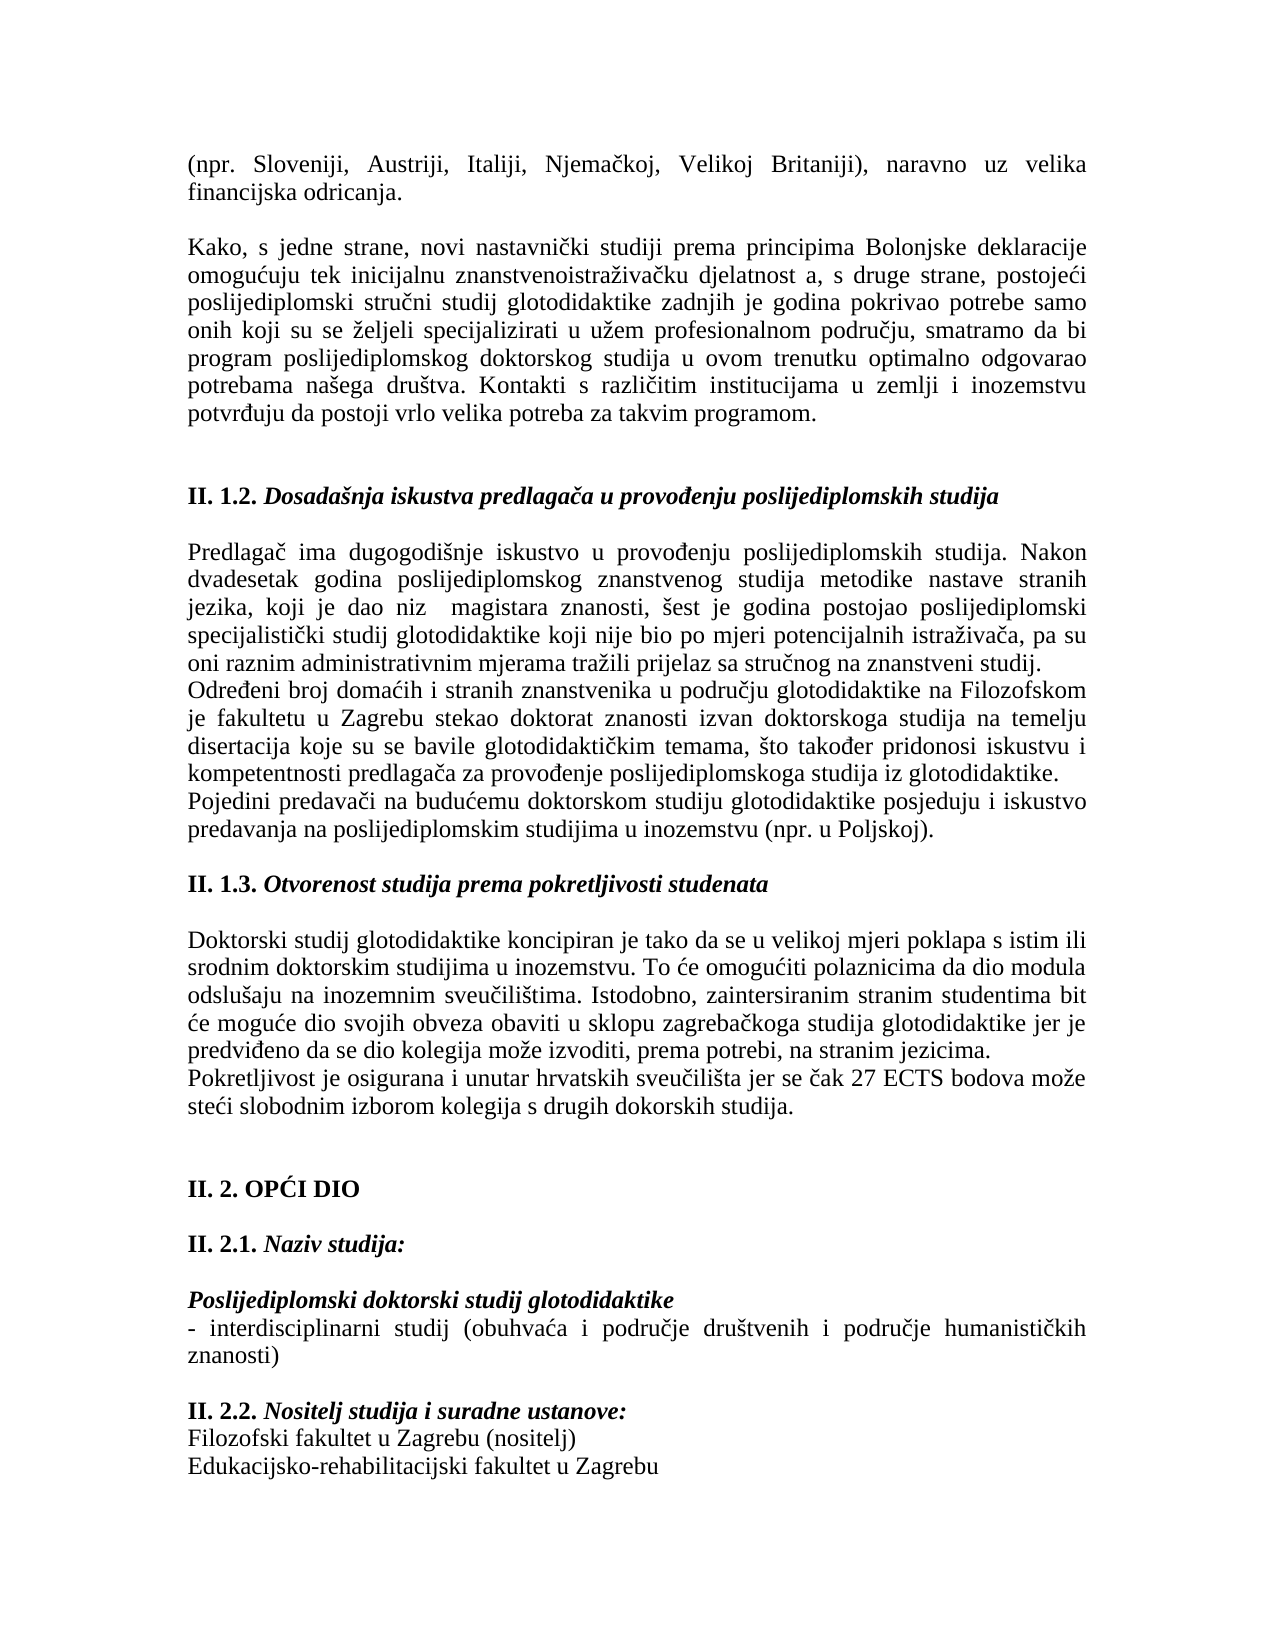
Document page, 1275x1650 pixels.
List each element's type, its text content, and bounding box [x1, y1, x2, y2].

text II. 1.2. Dosadašnja iskustva predlagača u provođenju poslijediplomskih studija [187, 482, 1087, 510]
text (npr. Sloveniji, Austriji, Italiji, Njemačkoj, Velikoj Britaniji), naravno uz velika financijska odricanja. [187, 150, 1087, 205]
text Edukacijsko-rehabilitacijski fakultet u Zagrebu [187, 1452, 1087, 1480]
text Određeni broj domaćih i stranih znanstvenika u području glotodidaktike na Filozofskom je fakultetu u Zagrebu stekao doktorat znanosti izvan doktorskoga studija na temelju disertacija koje su se bavile glotodidaktičkim temama, što također pridonosi iskustvu i kompetentnosti predlagača za provođenje poslijediplomskoga studija iz glotodidaktike. [187, 676, 1087, 787]
text II. 2. OPĆI DIO [187, 1175, 1087, 1203]
text Poslijediplomski doktorski studij glotodidaktike [187, 1286, 1087, 1314]
text Pokretljivost je osigurana i unutar hrvatskih sveučilišta jer se čak 27 ECTS bodova može steći slobodnim izborom kolegija s drugih dokorskih studija. [187, 1064, 1087, 1120]
text - interdisciplinarni studij (obuhvaća i područje društvenih i područje humanističkih znanosti) [187, 1314, 1087, 1369]
text II. 1.3. Otvorenost studija prema pokretljivosti studenata [187, 870, 1087, 898]
text Kako, s jedne strane, novi nastavnički studiji prema principima Bolonjske deklaracije omogućuju tek inicijalnu znanstvenoistraživačku djelatnost a, s druge strane, postojeći poslijediplomski stručni studij glotodidaktike zadnjih je godina pokrivao potrebe samo onih koji su se željeli specijalizirati u užem profesionalnom području, smatramo da bi program poslijediplomskog doktorskog studija u ovom trenutku optimalno odgovarao potrebama našega društva. Kontakti s različitim institucijama u zemlji i inozemstvu potvrđuju da postoji vrlo velika potreba za takvim programom. [187, 233, 1087, 427]
text II. 2.2. Nositelj studija i suradne ustanove: [187, 1397, 1087, 1424]
text Doktorski studij glotodidaktike koncipiran je tako da se u velikoj mjeri poklapa s istim ili srodnim doktorskim studijima u inozemstvu. To će omogućiti polaznicima da dio modula odslušaju na inozemnim sveučilištima. Istodobno, zaintersiranim stranim studentima bit će moguće dio svojih obveza obaviti u sklopu zagrebačkoga studija glotodidaktike jer je predviđeno da se dio kolegija može izvoditi, prema potrebi, na stranim jezicima. [187, 926, 1087, 1064]
text II. 2.1. Naziv studija: [187, 1231, 1087, 1258]
text Pojedini predavači na budućemu doktorskom studiju glotodidaktike posjeduju i iskustvo predavanja na poslijediplomskim studijima u inozemstvu (npr. u Poljskoj). [187, 787, 1087, 843]
text Filozofski fakultet u Zagrebu (nositelj) [187, 1424, 1087, 1452]
text Predlagač ima dugogodišnje iskustvo u provođenju poslijediplomskih studija. Nakon dvadesetak godina poslijediplomskog znanstvenog studija metodike nastave stranih jezika, koji je dao niz magistara znanosti, šest je godina postojao poslijediplomski specijalistički studij glotodidaktike koji nije bio po mjeri potencijalnih istraživača, pa su oni raznim administrativnim mjerama tražili prijelaz sa stručnog na znanstveni studij. [187, 538, 1087, 676]
